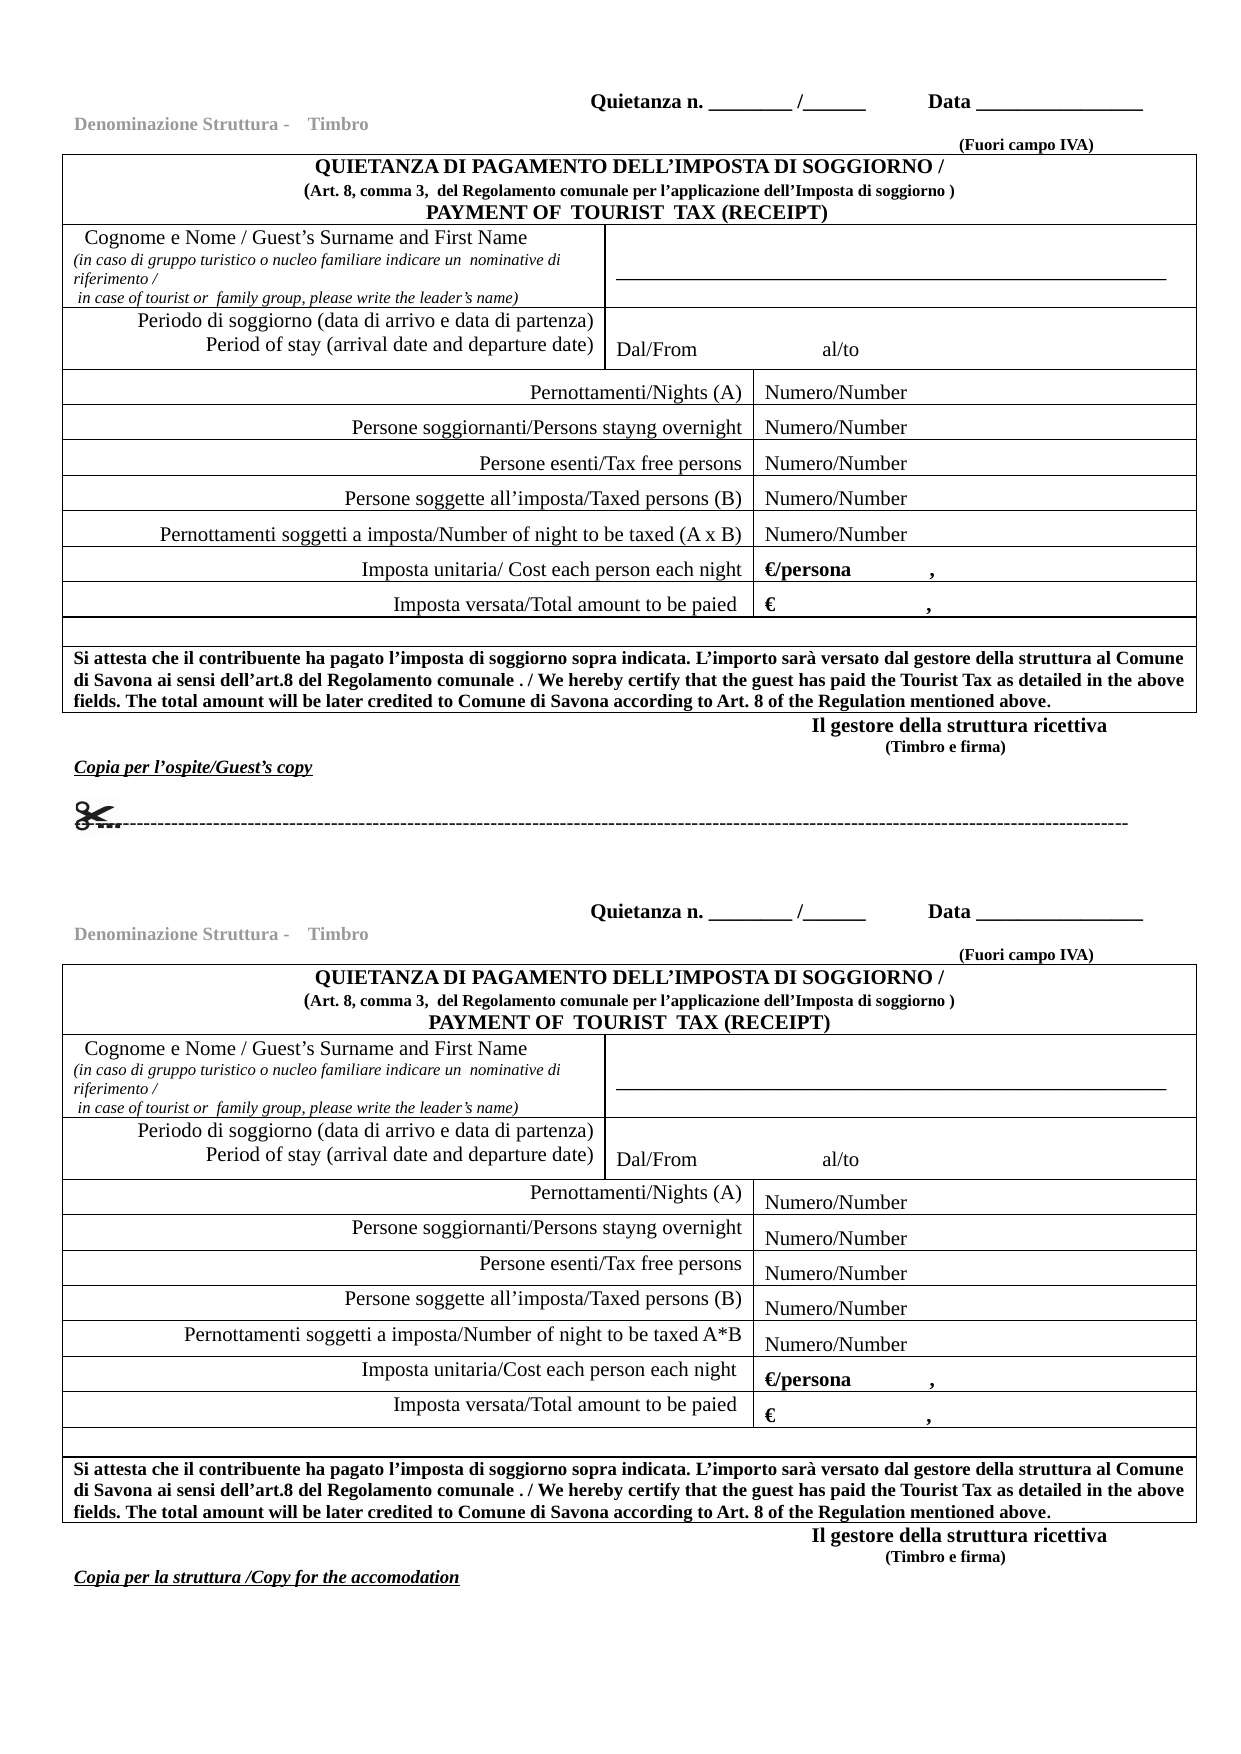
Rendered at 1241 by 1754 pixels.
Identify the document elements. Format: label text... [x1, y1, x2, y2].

table_cell Numero/Number [754, 1215, 1196, 1249]
table_cell Pernottamenti soggetti a imposta/Number of night to be taxed (A x B) [63, 511, 753, 546]
table_cell Pernottamenti/Nights (A) [63, 370, 753, 404]
text Denominazione Struttura - Timbro [74, 923, 1181, 944]
text Denominazione Struttura - Timbro [74, 113, 1181, 134]
table_cell Persone soggette all’imposta/Taxed persons (B) [63, 476, 753, 510]
text Copia per l’ospite/Guest’s copy [74, 756, 1181, 778]
picture [75, 798, 121, 835]
text Il gestore della struttura ricettiva [15, 713, 1196, 737]
table_cell Periodo di soggiorno (data di arrivo e data di partenza) Period of stay (arrival date and departure date) [63, 308, 604, 368]
table_cell [63, 1428, 1196, 1456]
table_cell Persone esenti/Tax free persons [63, 1251, 753, 1285]
table_cell Numero/Number [754, 1321, 1196, 1356]
text Il gestore della struttura ricettiva [15, 1523, 1196, 1547]
table_cell Imposta versata/Total amount to be paied [63, 1392, 753, 1427]
table_cell ____________________________________________ [606, 225, 1196, 307]
table_cell € , [754, 1392, 1196, 1427]
table_cell Imposta versata/Total amount to be paied [63, 582, 753, 616]
table_cell [63, 618, 1196, 646]
table_cell Numero/Number [754, 1251, 1196, 1285]
table_cell Pernottamenti soggetti a imposta/Number of night to be taxed A*B [63, 1321, 753, 1356]
table_cell Cognome e Nome / Guest’s Surname and First Name (in caso di gruppo turistico o nucleo familiare indicare un nominative di riferimento / in case of tourist or family group, please write the leader’s name) [63, 1035, 604, 1117]
table_cell Numero/Number [754, 370, 1196, 404]
table_cell Numero/Number [754, 476, 1196, 510]
table_cell Numero/Number [754, 440, 1196, 475]
table_cell Persone soggiornanti/Persons stayng overnight [63, 1215, 753, 1249]
table_cell ____________________________________________ [606, 1035, 1196, 1117]
table_cell Pernottamenti/Nights (A) [63, 1180, 753, 1214]
text -------------------------------------------------------------------------------------------------------------------------------------------------------- [121, 810, 1181, 834]
text Denominazione Struttura - Timbro Quietanza n. ________ /______ Data ________________ [74, 89, 1181, 113]
text (Fuori campo IVA) [74, 134, 1181, 153]
table_header QUIETANZA DI PAGAMENTO DELL’IMPOSTA DI SOGGIORNO / (Art. 8, comma 3, del Regolamento comunale per l’applicazione dell’Imposta di soggiorno ) PAYMENT OF TOURIST TAX (RECEIPT) [63, 965, 1196, 1034]
text (Timbro e firma) [15, 1547, 1196, 1566]
table_cell Persone esenti/Tax free persons [63, 440, 753, 475]
table_cell Imposta unitaria/ Cost each person each night [63, 547, 753, 581]
table_cell Numero/Number [754, 1286, 1196, 1320]
text Copia per la struttura /Copy for the accomodation [74, 1566, 1181, 1588]
table_header QUIETANZA DI PAGAMENTO DELL’IMPOSTA DI SOGGIORNO / (Art. 8, comma 3, del Regolamento comunale per l’applicazione dell’Imposta di soggiorno ) PAYMENT OF TOURIST TAX (RECEIPT) [63, 155, 1196, 224]
table_cell Si attesta che il contribuente ha pagato l’imposta di soggiorno sopra indicata. L’importo sarà versato dal gestore della struttura al Comune di Savona ai sensi dell’art.8 del Regolamento comunale . / We hereby certify that the guest has paid the Tourist Tax as detailed in the above fields. The total amount will be later credited to Comune di Savona according to Art. 8 of the Regulation mentioned above. [63, 647, 1196, 712]
text (Timbro e firma) [15, 737, 1196, 756]
table_cell Periodo di soggiorno (data di arrivo e data di partenza) Period of stay (arrival date and departure date) [63, 1118, 604, 1179]
table_cell € , [754, 582, 1196, 616]
table_cell Persone soggette all’imposta/Taxed persons (B) [63, 1286, 753, 1320]
table_cell Dal/From al/to [606, 1118, 1196, 1179]
table_cell Si attesta che il contribuente ha pagato l’imposta di soggiorno sopra indicata. L’importo sarà versato dal gestore della struttura al Comune di Savona ai sensi dell’art.8 del Regolamento comunale . / We hereby certify that the guest has paid the Tourist Tax as detailed in the above fields. The total amount will be later credited to Comune di Savona according to Art. 8 of the Regulation mentioned above. [63, 1458, 1196, 1522]
table_cell Persone soggiornanti/Persons stayng overnight [63, 405, 753, 439]
table_cell Cognome e Nome / Guest’s Surname and First Name (in caso di gruppo turistico o nucleo familiare indicare un nominative di riferimento / in case of tourist or family group, please write the leader’s name) [63, 225, 604, 307]
table_cell €/persona , [754, 1357, 1196, 1391]
table_cell Numero/Number [754, 405, 1196, 439]
text Denominazione Struttura - Timbro Quietanza n. ________ /______ Data ________________ [74, 899, 1181, 923]
table_cell Numero/Number [754, 511, 1196, 546]
table_cell Dal/From al/to [606, 308, 1196, 368]
table_cell Numero/Number [754, 1180, 1196, 1214]
text (Fuori campo IVA) [74, 944, 1181, 964]
table_cell Imposta unitaria/Cost each person each night [63, 1357, 753, 1391]
table_cell €/persona , [754, 547, 1196, 581]
